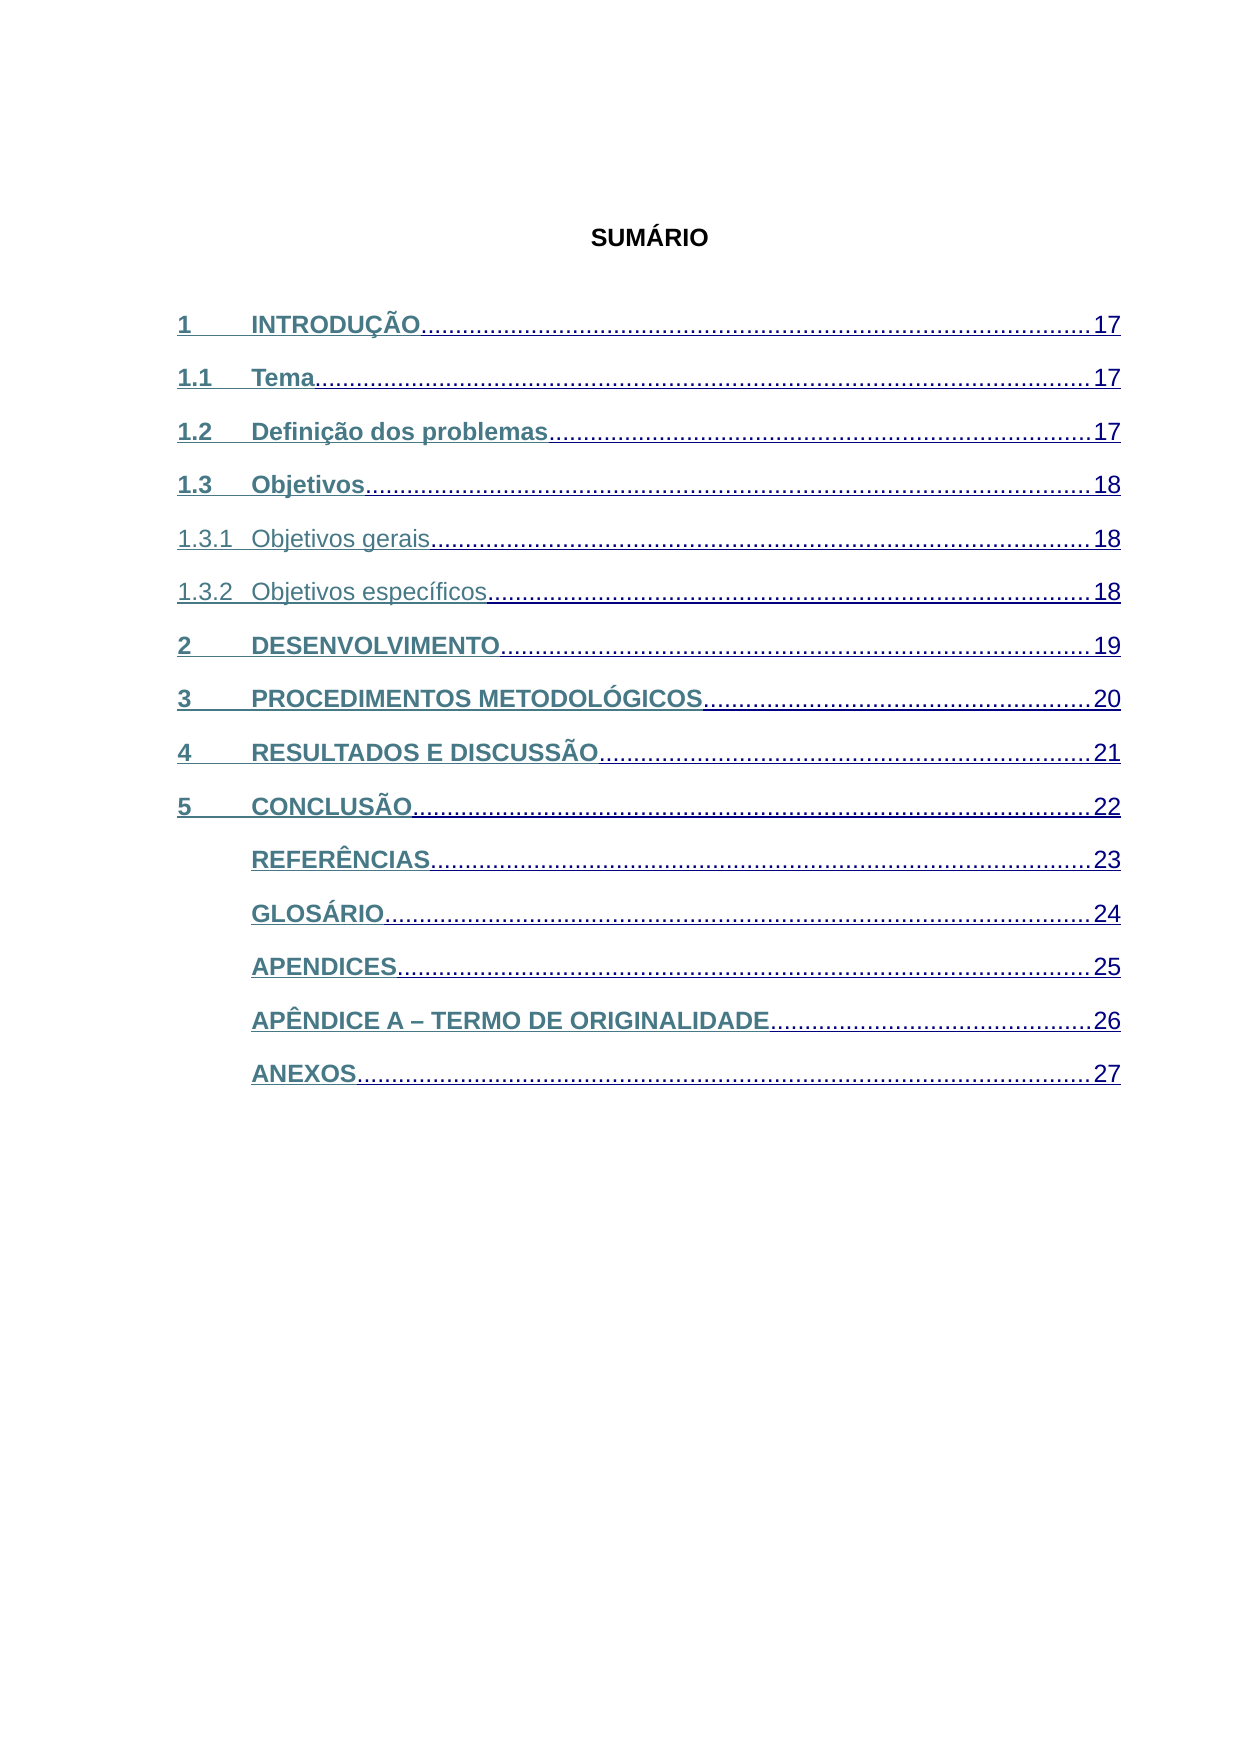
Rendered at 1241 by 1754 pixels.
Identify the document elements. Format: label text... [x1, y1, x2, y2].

text 1 INTRODUÇÃO 17 [177, 310, 1122, 338]
text 4 RESULTADOS E DISCUSSÃO 21 [177, 738, 1122, 767]
text 3 PROCEDIMENTOS METODOLÓGICOS 20 [177, 684, 1122, 713]
text 1.3 Objetivos 18 [177, 470, 1122, 499]
text ANEXOS 27 [177, 1059, 1122, 1088]
text REFERÊNCIAS 23 [177, 845, 1122, 874]
text GLOSÁRIO 24 [177, 899, 1122, 927]
text APÊNDICE A – TERMO DE ORIGINALIDADE 26 [177, 1006, 1122, 1034]
text 1.2 Definição dos problemas 17 [177, 417, 1122, 446]
text 1.1 Tema 17 [177, 363, 1122, 392]
text 5 CONCLUSÃO 22 [177, 792, 1122, 820]
text 1.3.2 Objetivos específicos 18 [177, 577, 1122, 606]
text 2 DESENVOLVIMENTO 19 [177, 631, 1122, 660]
text 1.3.1 Objetivos gerais 18 [177, 524, 1122, 553]
text SUMÁRIO [177, 223, 1122, 252]
text APENDICES 25 [177, 952, 1122, 981]
